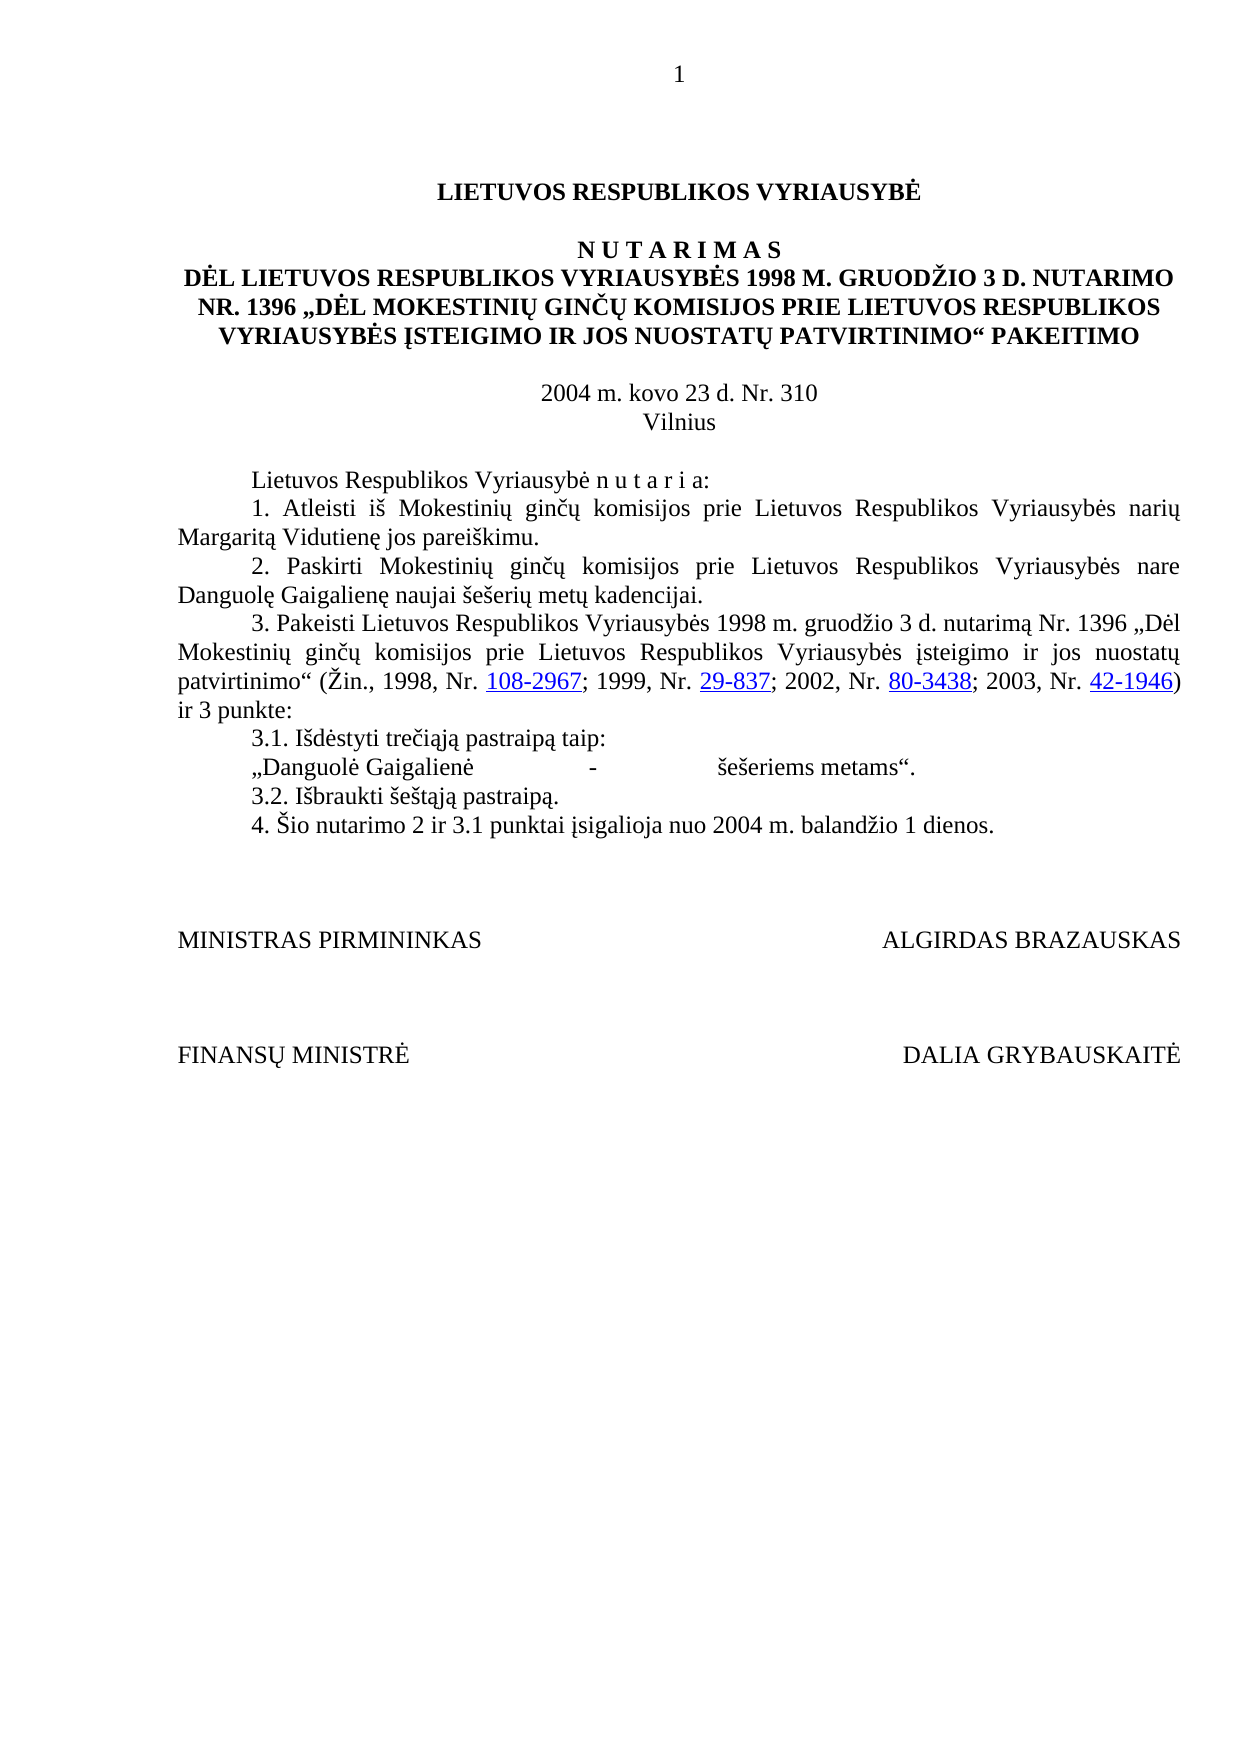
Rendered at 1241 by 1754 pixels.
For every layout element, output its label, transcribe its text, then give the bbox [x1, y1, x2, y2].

text LIETUVOS RESPUBLIKOS VYRIAUSYBĖ [177, 177, 1181, 206]
text Lietuvos Respublikos Vyriausybė nutaria: [177, 465, 1181, 493]
text 2004 m. kovo 23 d. Nr. 310 [177, 378, 1181, 407]
text 2. Paskirti Mokestinių ginčų komisijos prie Lietuvos Respublikos Vyriausybės nare Danguolę Gaigalienę naujai šešerių metų kadencijai. [177, 551, 1181, 608]
text 1. Atleisti iš Mokestinių ginčų komisijos prie Lietuvos Respublikos Vyriausybės narių Margaritą Vidutienę jos pareiškimu. [177, 493, 1181, 551]
text 3.1. Išdėstyti trečiąją pastraipą taip: [177, 723, 1181, 752]
text DĖL LIETUVOS RESPUBLIKOS VYRIAUSYBĖS 1998 M. GRUODŽIO 3 D. NUTARIMO NR. 1396 „DĖL MOKESTINIŲ GINČŲ KOMISIJOS PRIE LIETUVOS RESPUBLIKOS VYRIAUSYBĖS ĮSTEIGIMO IR JOS NUOSTATŲ PATVIRTINIMO“ PAKEITIMO [177, 263, 1181, 350]
text FINANSŲ MINISTRĖ DALIA GRYBAUSKAITĖ [177, 1040, 1181, 1068]
text „Danguolė Gaigalienė - šešeriems metams“. [177, 752, 1181, 781]
text 3. Pakeisti Lietuvos Respublikos Vyriausybės 1998 m. gruodžio 3 d. nutarimą Nr. 1396 „Dėl Mokestinių ginčų komisijos prie Lietuvos Respublikos Vyriausybės įsteigimo ir jos nuostatų patvirtinimo“ (Žin., 1998, Nr. 108-2967; 1999, Nr. 29-837; 2002, Nr. 80-3438; 2003, Nr. 42-1946) ir 3 punkte: [177, 608, 1181, 723]
text 4. Šio nutarimo 2 ir 3.1 punktai įsigalioja nuo 2004 m. balandžio 1 dienos. [177, 810, 1181, 838]
text Vilnius [177, 407, 1181, 436]
text MINISTRAS PIRMININKAS ALGIRDAS BRAZAUSKAS [177, 925, 1181, 953]
text 3.2. Išbraukti šeštąją pastraipą. [177, 781, 1181, 810]
text N U T A R I M A S [177, 235, 1181, 263]
